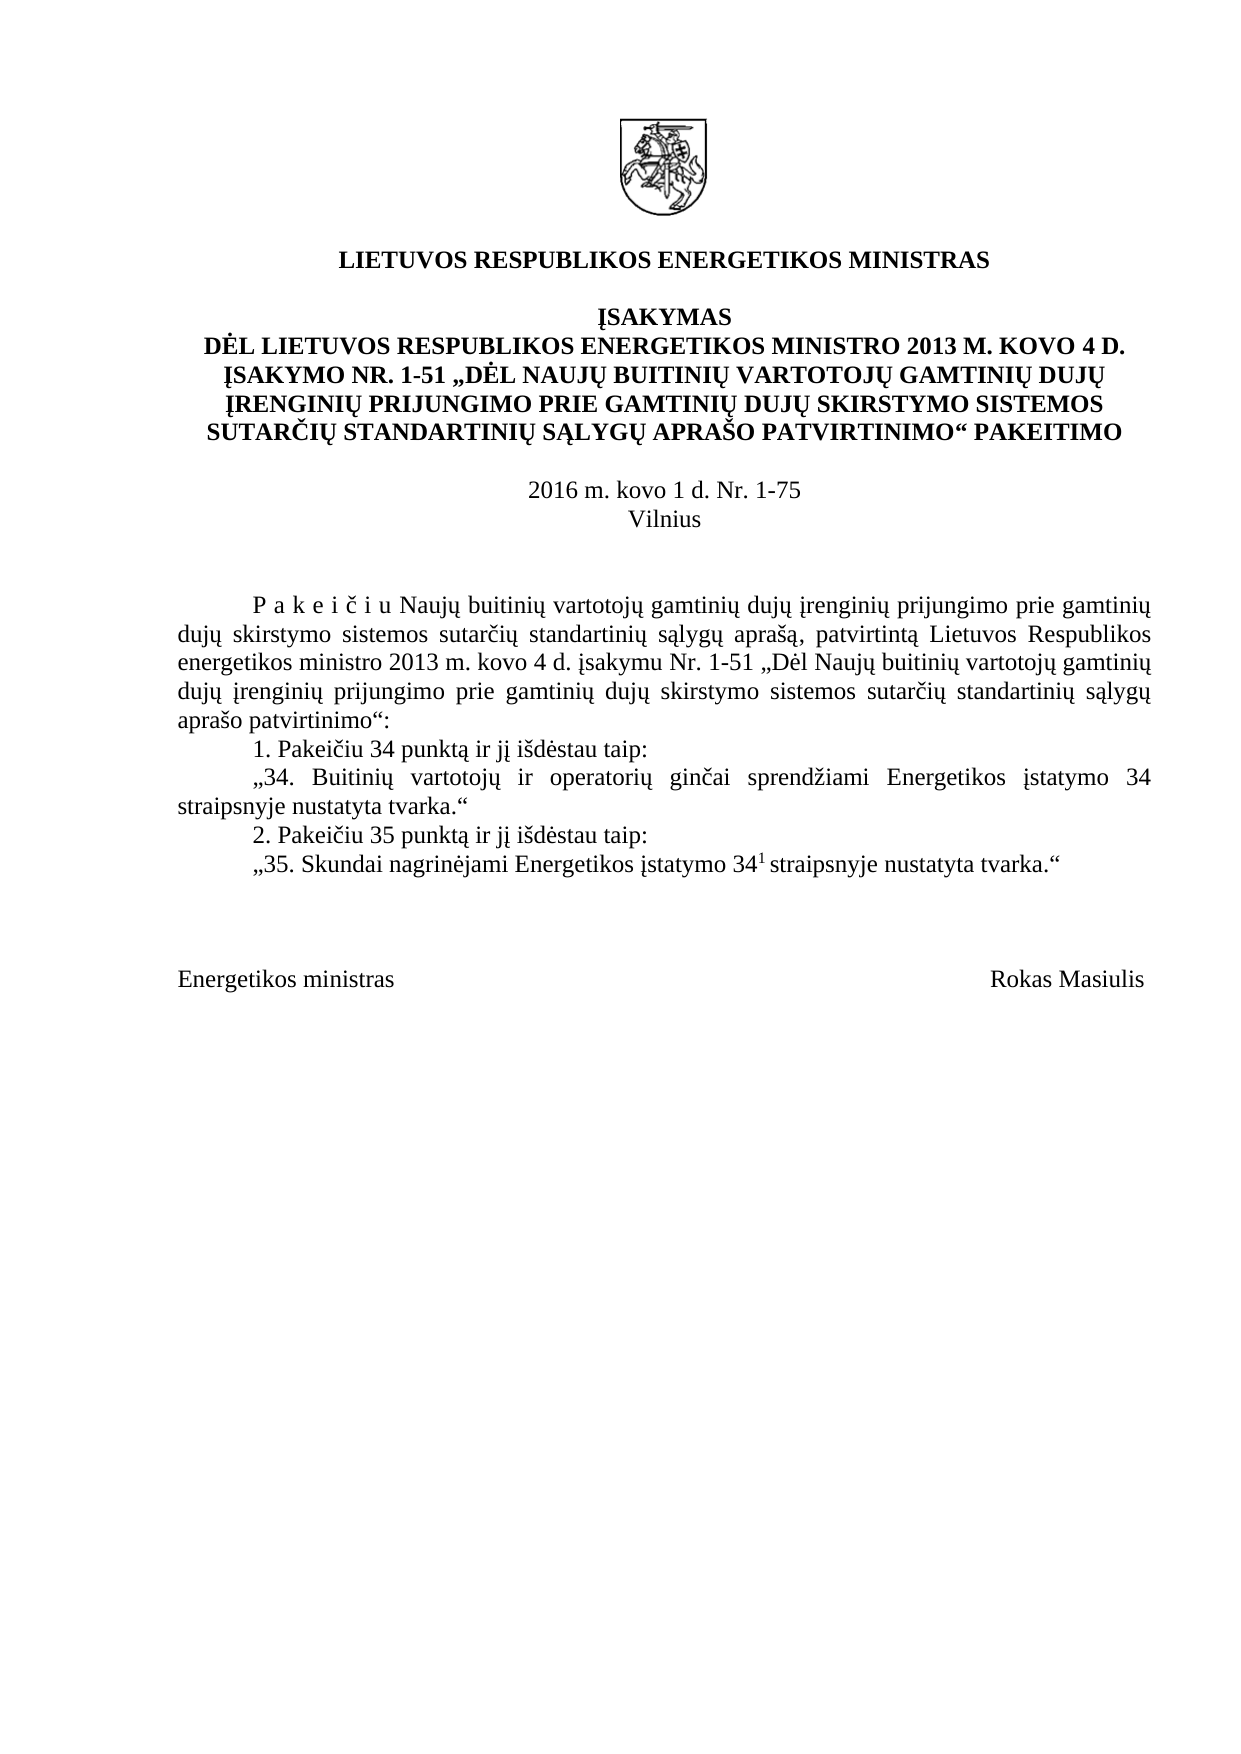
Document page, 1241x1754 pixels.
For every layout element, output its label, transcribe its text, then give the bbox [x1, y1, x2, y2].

text įsakymas [177, 302, 1152, 331]
text Vilnius [177, 504, 1152, 532]
text P a k e i č i u Naujų buitinių vartotojų gamtinių dujų įrenginių prijungimo prie gamtinių dujų skirstymo sistemos sutarčių standartinių sąlygų aprašą, patvirtintą Lietuvos Respublikos energetikos ministro 2013 m. kovo 4 d. įsakymu Nr. 1-51 „Dėl Naujų buitinių vartotojų gamtinių dujų įrenginių prijungimo prie gamtinių dujų skirstymo sistemos sutarčių standartinių sąlygų aprašo patvirtinimo“: [177, 590, 1152, 734]
text Energetikos ministras Rokas Masiulis [177, 964, 1152, 992]
text 2016 m. kovo 1 d. Nr. 1-75 [177, 475, 1152, 504]
text DĖL lietuvos respublikos energetikos ministro 2013 m. KOVO 4 d. įsakymo nr. 1-51 „DĖL NAUJŲ BUITINIŲ VARTOTOJŲ gamtinių dujų ĮRENGINIŲ PRIJUNGIMO PRIE GAMTINIŲ DUJŲ skIRSTYMO SISTEMOS SUTARČIŲ STANDARTINIŲ SĄLYGŲ APRAŠO PATVIRTINIMO“ pakeitimo [177, 331, 1152, 446]
text 1. Pakeičiu 34 punktą ir jį išdėstau taip: [177, 734, 1152, 762]
text 2. Pakeičiu 35 punktą ir jį išdėstau taip: [177, 820, 1152, 849]
text „35. Skundai nagrinėjami Energetikos įstatymo 341 straipsnyje nustatyta tvarka.“ [177, 849, 1152, 877]
text „34. Buitinių vartotojų ir operatorių ginčai sprendžiami Energetikos įstatymo 34 straipsnyje nustatyta tvarka.“ [177, 762, 1152, 820]
text LIETUVOS RESPUBLIKOS ENERGETIKOS MINISTRAS [177, 245, 1152, 274]
